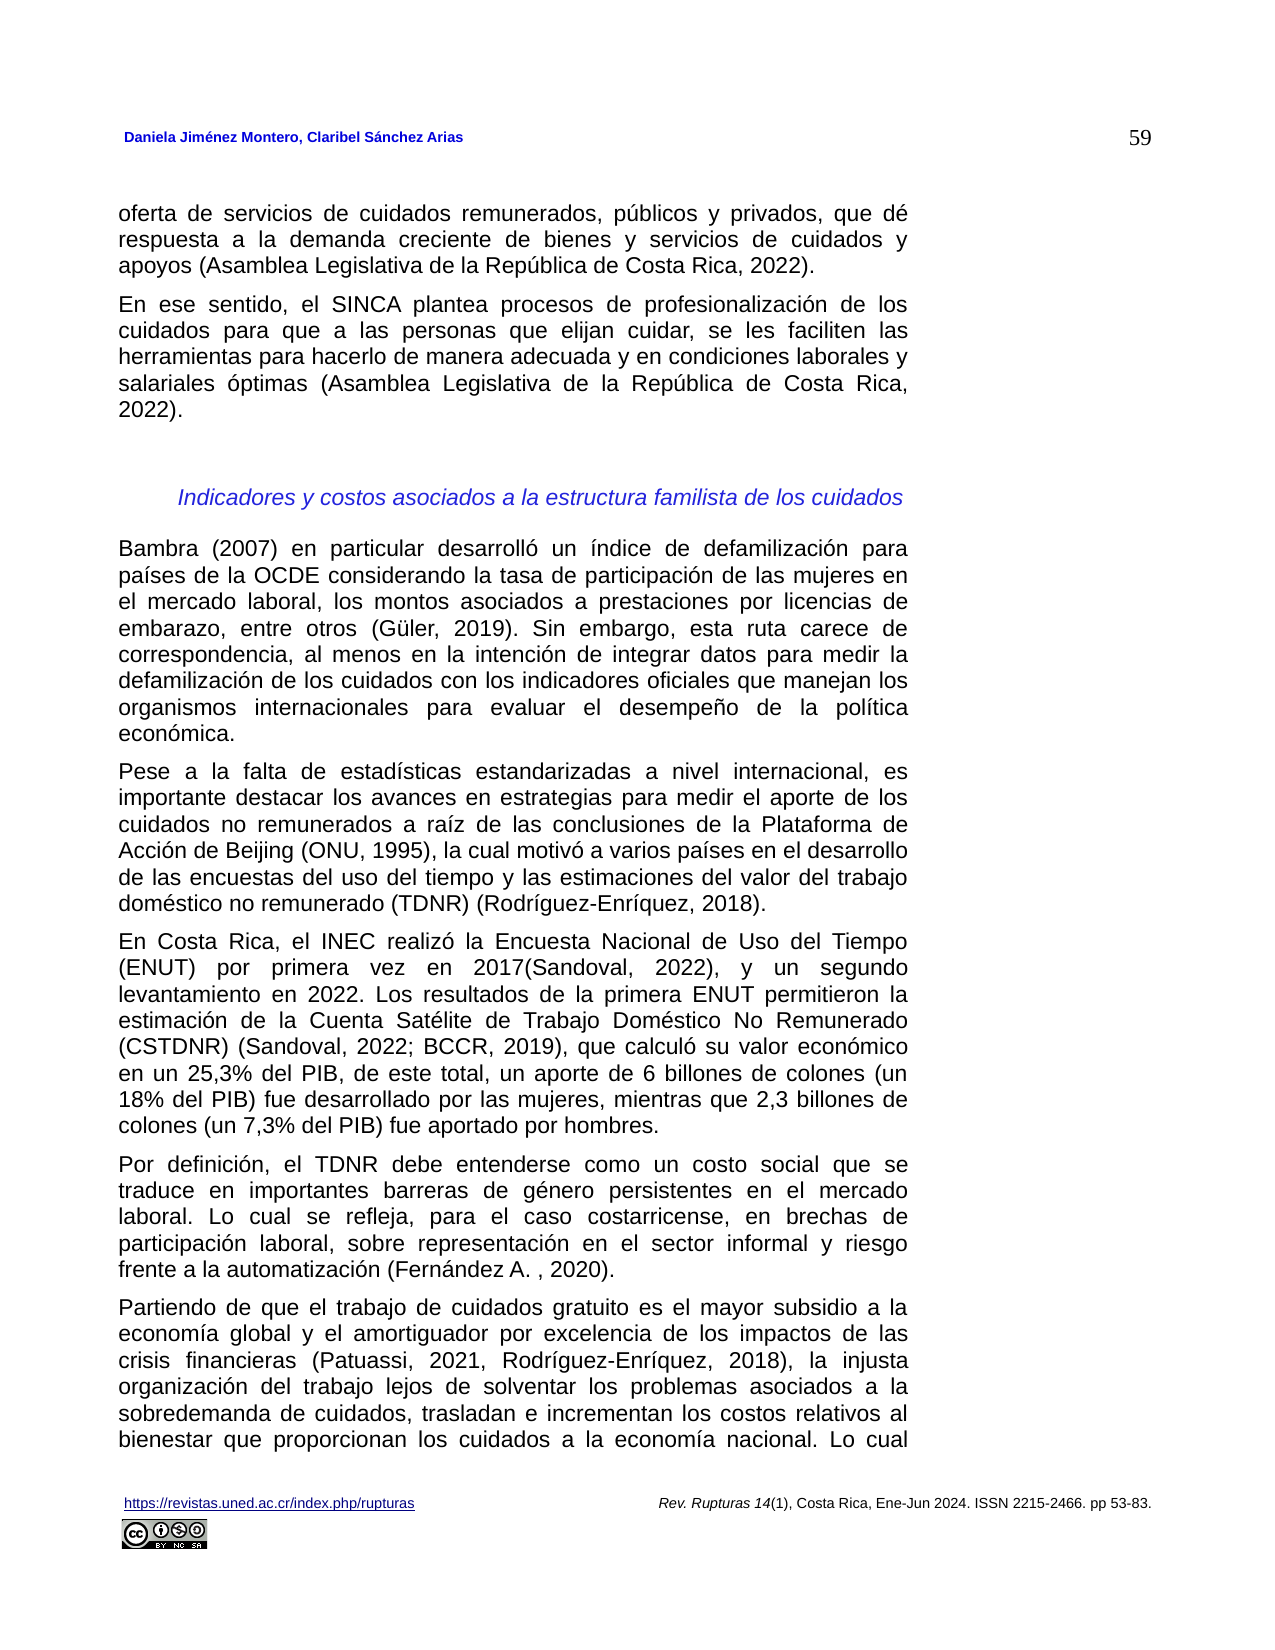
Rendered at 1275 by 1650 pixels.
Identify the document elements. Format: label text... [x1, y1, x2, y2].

text En Costa Rica, el INEC realizó la Encuesta Nacional de Uso del Tiempo (ENUT) por primera vez en 2017(Sandoval, 2022), y un segundo levantamiento en 2022. Los resultados de la primera ENUT permitieron la estimación de la Cuenta Satélite de Trabajo Doméstico No Remunerado (CSTDNR) (Sandoval, 2022; BCCR, 2019), que calculó su valor económico en un 25,3% del PIB, de este total, un aporte de 6 billones de colones (un 18% del PIB) fue desarrollado por las mujeres, mientras que 2,3 billones de colones (un 7,3% del PIB) fue aportado por hombres. [118, 928, 909, 1139]
text Por definición, el TDNR debe entenderse como un costo social que se traduce en importantes barreras de género persistentes en el mercado laboral. Lo cual se refleja, para el caso costarricense, en brechas de participación laboral, sobre representación en el sector informal y riesgo frente a la automatización (Fernández A. , 2020). [118, 1151, 909, 1282]
text Partiendo de que el trabajo de cuidados gratuito es el mayor subsidio a la economía global y el amortiguador por excelencia de los impactos de las crisis financieras (Patuassi, 2021, Rodríguez-Enríquez, 2018), la injusta organización del trabajo lejos de solventar los problemas asociados a la sobredemanda de cuidados, trasladan e incrementan los costos relativos al bienestar que proporcionan los cuidados a la economía nacional. Lo cual [118, 1294, 909, 1452]
text Pese a la falta de estadísticas estandarizadas a nivel internacional, es importante destacar los avances en estrategias para medir el aporte de los cuidados no remunerados a raíz de las conclusiones de la Plataforma de Acción de Beijing (ONU, 1995), la cual motivó a varios países en el desarrollo de las encuestas del uso del tiempo y las estimaciones del valor del trabajo doméstico no remunerado (TDNR) (Rodríguez-Enríquez, 2018). [118, 758, 909, 916]
text Bambra (2007) en particular desarrolló un índice de defamilización para países de la OCDE considerando la tasa de participación de las mujeres en el mercado laboral, los montos asociados a prestaciones por licencias de embarazo, entre otros (Güler, 2019). Sin embargo, esta ruta carece de correspondencia, al menos en la intención de integrar datos para medir la defamilización de los cuidados con los indicadores oficiales que manejan los organismos internacionales para evaluar el desempeño de la política económica. [118, 535, 909, 746]
subtitle Indicadores y costos asociados a la estructura familista de los cuidados [177, 484, 909, 511]
picture [121, 1519, 208, 1549]
text En ese sentido, el SINCA plantea procesos de profesionalización de los cuidados para que a las personas que elijan cuidar, se les faciliten las herramientas para hacerlo de manera adecuada y en condiciones laborales y salariales óptimas (Asamblea Legislativa de la República de Costa Rica, 2022). [118, 291, 909, 422]
text oferta de servicios de cuidados remunerados, públicos y privados, que dé respuesta a la demanda creciente de bienes y servicios de cuidados y apoyos (Asamblea Legislativa de la República de Costa Rica, 2022). [118, 200, 909, 279]
